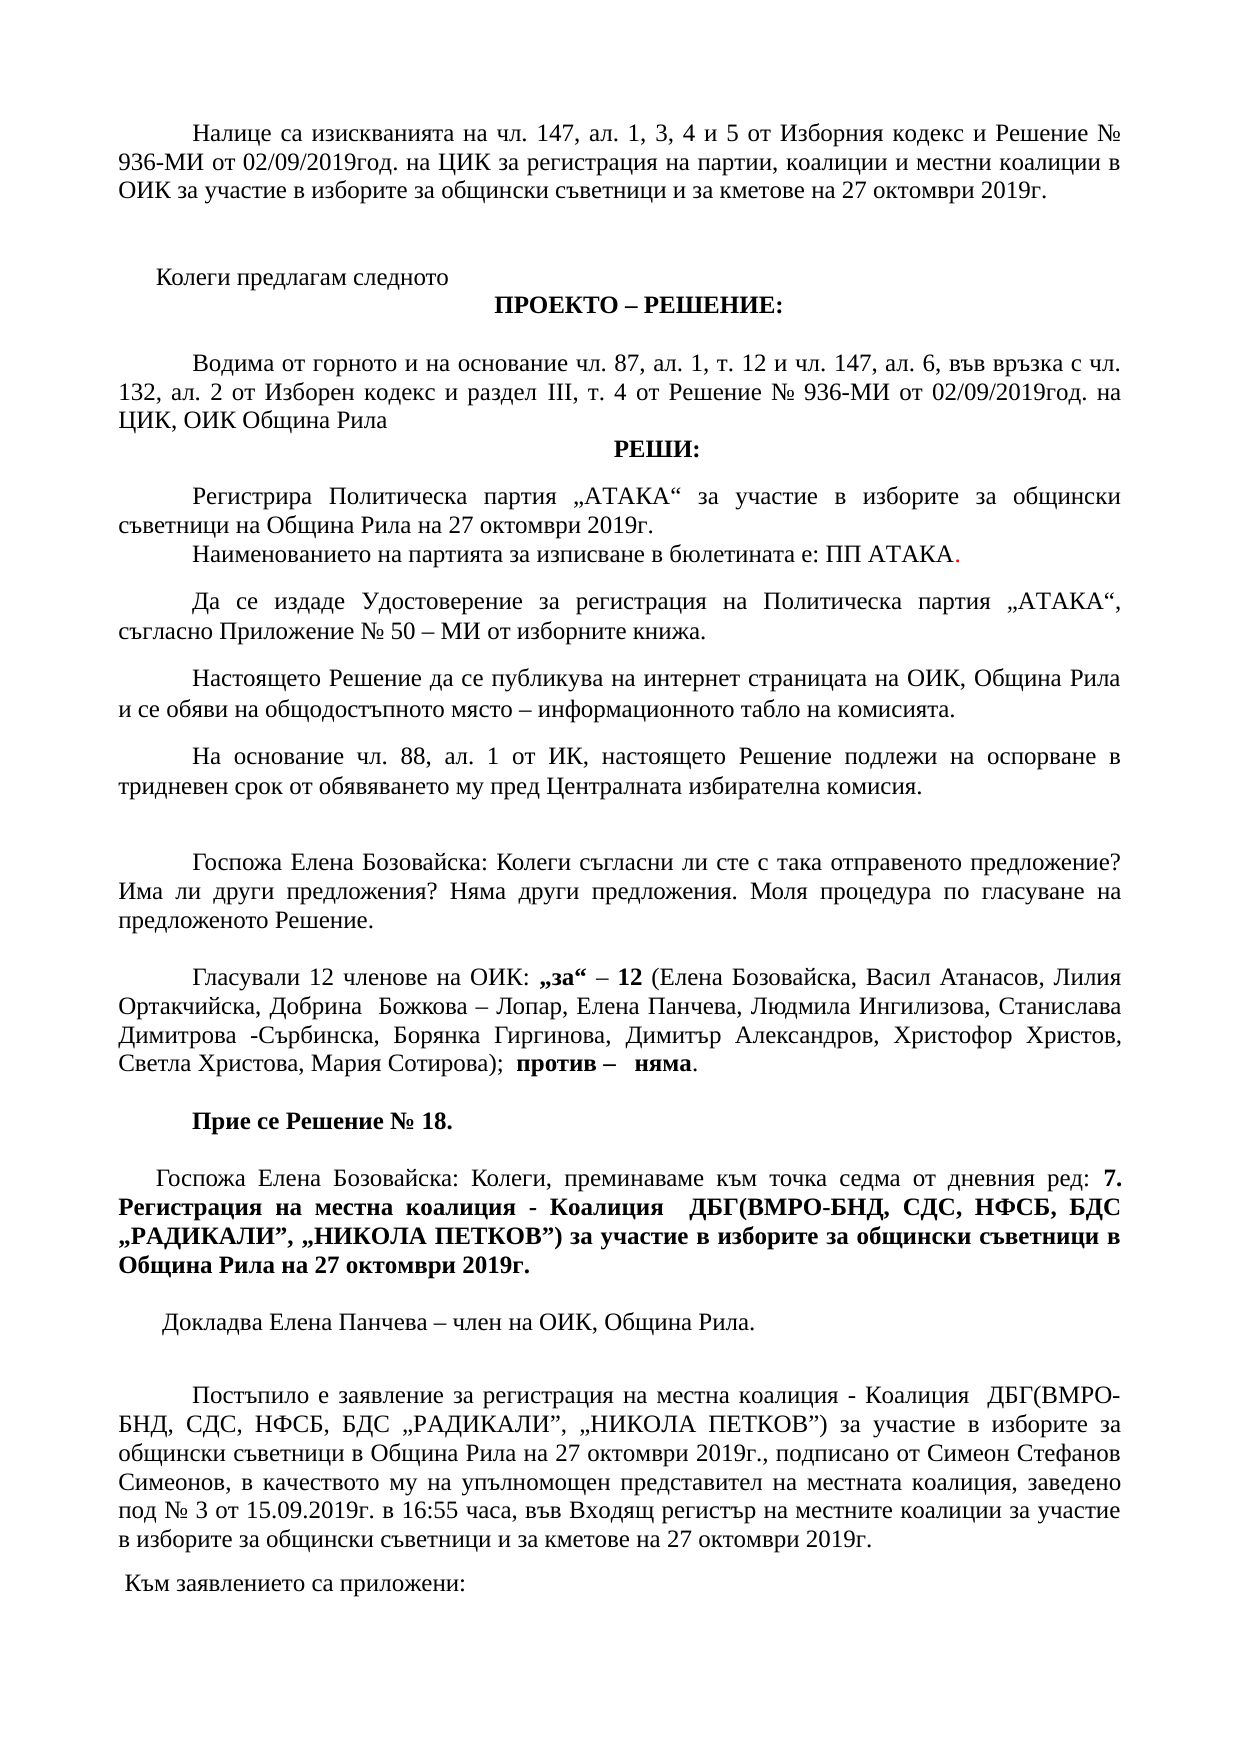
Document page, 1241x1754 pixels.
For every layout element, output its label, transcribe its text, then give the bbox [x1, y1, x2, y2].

text Гласували 12 членове на ОИК: „за“ – 12 (Елена Бозовайска, Васил Атанасов, Лилия Ортакчийска, Добрина Божкова – Лопар, Елена Панчева, Людмила Ингилизова, Станислава Димитрова -Сърбинска, Борянка Гиргинова, Димитър Александров, Христофор Христов, Светла Христова, Мария Сотирова); против – няма. [118, 962, 1122, 1077]
text Госпожа Елена Бозовайска: Колеги, преминаваме към точка седма от дневния ред: 7. Регистрация на местна коалиция - Коалиция ДБГ(ВМРО-БНД, СДС, НФСБ, БДС „РАДИКАЛИ”, „НИКОЛА ПЕТКОВ”) за участие в изборите за общински съветници в Община Рила на 27 октомври 2019г. [118, 1163, 1122, 1278]
text Налице са изискванията на чл. 147, ал. 1, 3, 4 и 5 от Изборния кодекс и Решение № 936-МИ от 02/09/2019год. на ЦИК за регистрация на партии, коалиции и местни коалиции в ОИК за участие в изборите за общински съветници и за кметове на 27 октомври 2019г. [118, 118, 1122, 204]
text РЕШИ: [118, 434, 1122, 463]
text Към заявлението са приложени: [118, 1568, 1122, 1597]
text Прие се Решение № 18. [118, 1106, 1122, 1135]
text На основание чл. 88, ал. 1 от ИК, настоящето Решение подлежи на оспорване в тридневен срок от обявяването му пред Централната избирателна комисия. [118, 741, 1122, 800]
text Регистрира Политическа партия „АТАКА“ за участие в изборите за общински съветници на Община Рила на 27 октомври 2019г. [118, 481, 1122, 539]
text Госпожа Елена Бозовайска: Колеги съгласни ли сте с така отправеното предложение? Има ли други предложения? Няма други предложения. Моля процедура по гласуване на предложеното Решение. [118, 847, 1122, 933]
text Постъпило е заявление за регистрация на местна коалиция - Коалиция ДБГ(ВМРО-БНД, СДС, НФСБ, БДС „РАДИКАЛИ”, „НИКОЛА ПЕТКОВ”) за участие в изборите за общински съветници в Община Рила на 27 октомври 2019г., подписано от Симеон Стефанов Симеонов, в качеството му на упълномощен представител на местната коалиция, заведено под № 3 от 15.09.2019г. в 16:55 часа, във Входящ регистър на местните коалиции за участие в изборите за общински съветници и за кметове на 27 октомври 2019г. [118, 1380, 1122, 1553]
text Настоящето Решение да се публикува на интернет страницата на ОИК, Община Рила и се обяви на общодостъпното място – информационното табло на комисията. [118, 663, 1122, 723]
text Да се издаде Удостоверение за регистрация на Политическа партия „АТАКА“, съгласно Приложение № 50 – МИ от изборните книжа. [118, 586, 1122, 645]
text Наименованието на партията за изписване в бюлетината е: ПП АТАКА. [118, 539, 1122, 568]
text Водима от горното и на основание чл. 87, ал. 1, т. 12 и чл. 147, ал. 6, във връзка с чл. 132, ал. 2 от Изборен кодекс и раздел III, т. 4 от Решение № 936-МИ от 02/09/2019год. на ЦИК, ОИК Община Рила [118, 348, 1122, 434]
text Докладва Елена Панчева – член на ОИК, Община Рила. [118, 1307, 1122, 1336]
text Колеги предлагам следното [118, 262, 1122, 291]
text ПРОЕКТО – РЕШЕНИЕ: [118, 291, 1122, 319]
